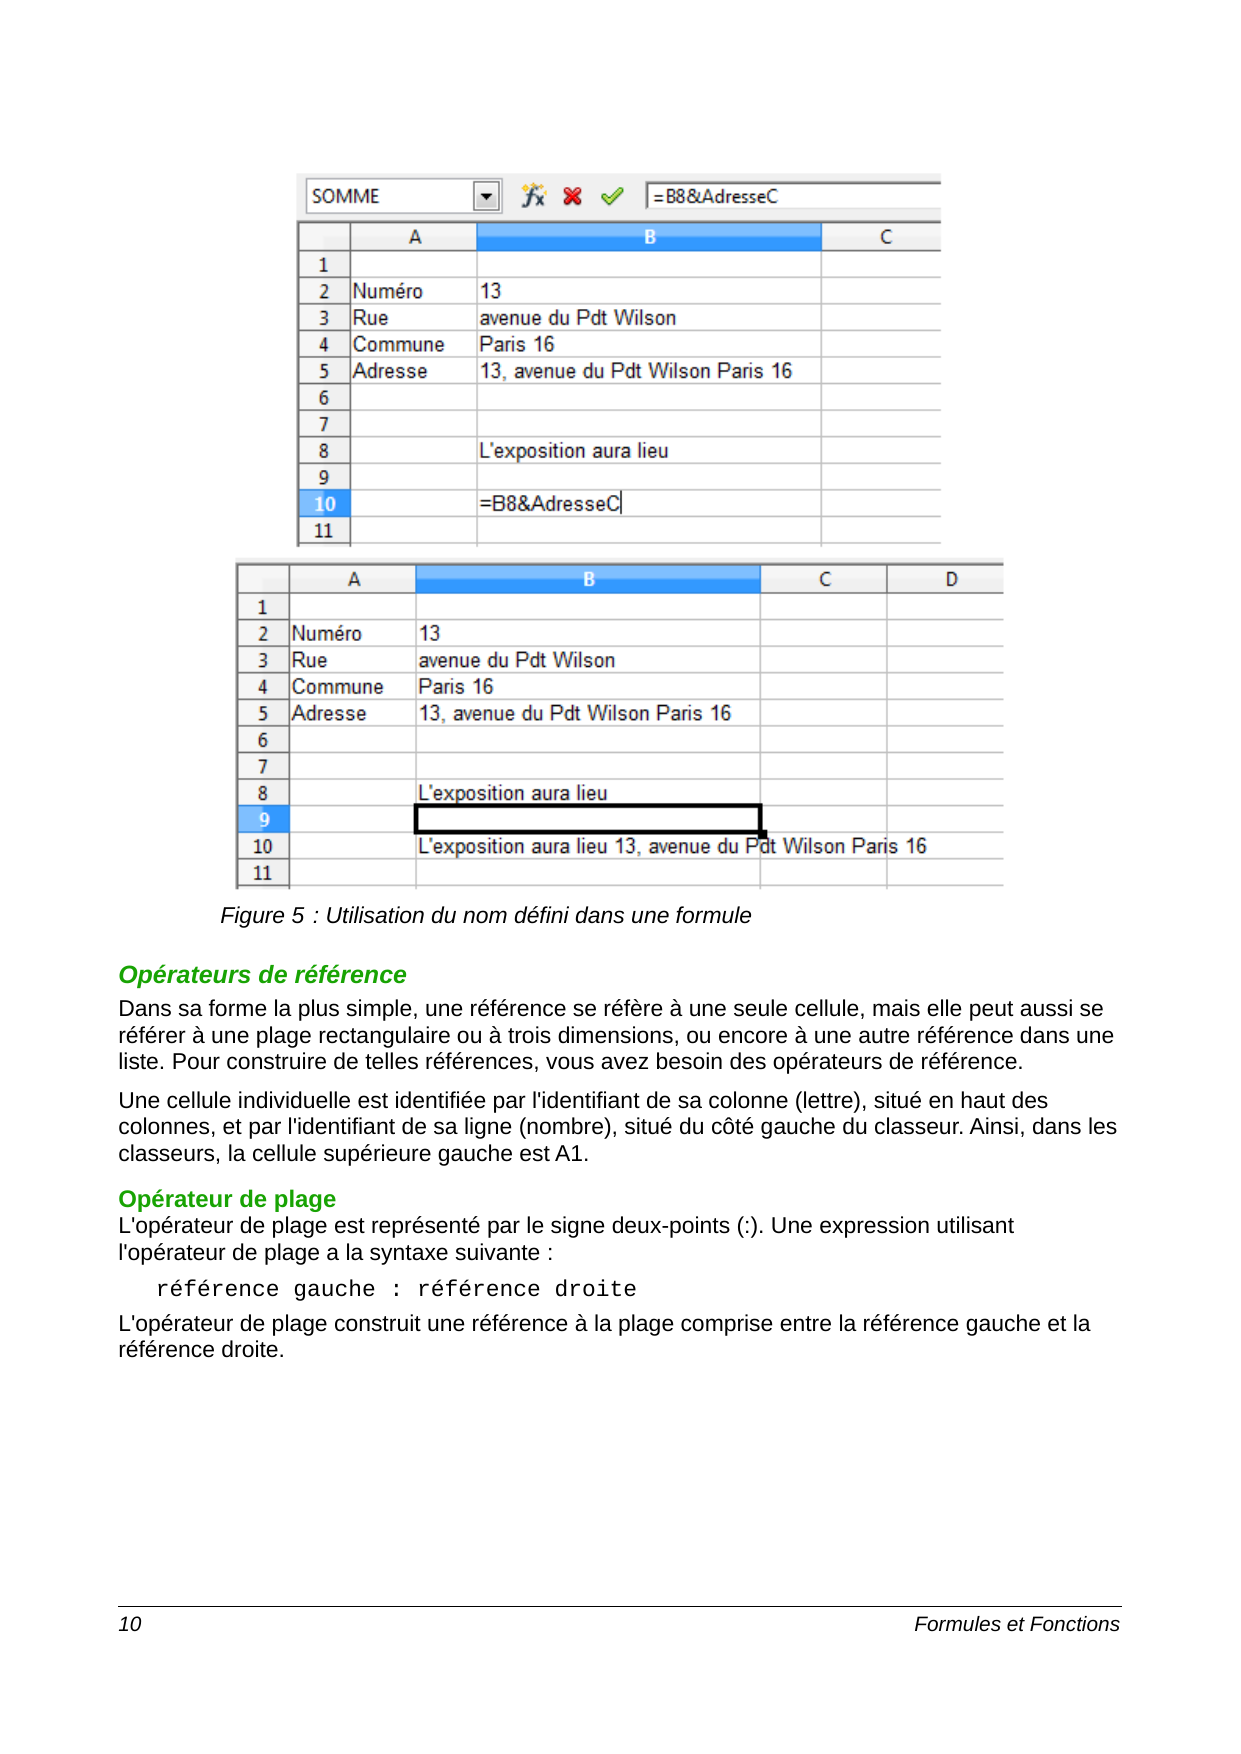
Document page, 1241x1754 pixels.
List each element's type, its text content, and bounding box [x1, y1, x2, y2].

text Figure 5 : Utilisation du nom défini dans une formule [220, 902, 1020, 928]
text Dans sa forme la plus simple, une référence se réfère à une seule cellule, mais elle peut aussi se référer à une plage rectangulaire ou à trois dimensions, ou encore à une autre référence dans une liste. Pour construire de telles références, vous avez besoin des opérateurs de référence. [118, 995, 1122, 1074]
picture [220, 172, 1021, 902]
text L'opérateur de plage construit une référence à la plage comprise entre la référence gauche et la référence droite. [118, 1309, 1122, 1362]
subtitle Opérateurs de référence [118, 960, 1122, 989]
text référence gauche : référence droite [156, 1277, 1122, 1303]
text L'opérateur de plage est représenté par le signe deux-points (:). Une expression utilisant l'opérateur de plage a la syntaxe suivante : [118, 1212, 1122, 1265]
text Une cellule individuelle est identifiée par l'identifiant de sa colonne (lettre), situé en haut des colonnes, et par l'identifiant de sa ligne (nombre), situé du côté gauche du classeur. Ainsi, dans les classeurs, la cellule supérieure gauche est A1. [118, 1087, 1122, 1166]
subtitle Opérateur de plage [118, 1184, 1122, 1212]
